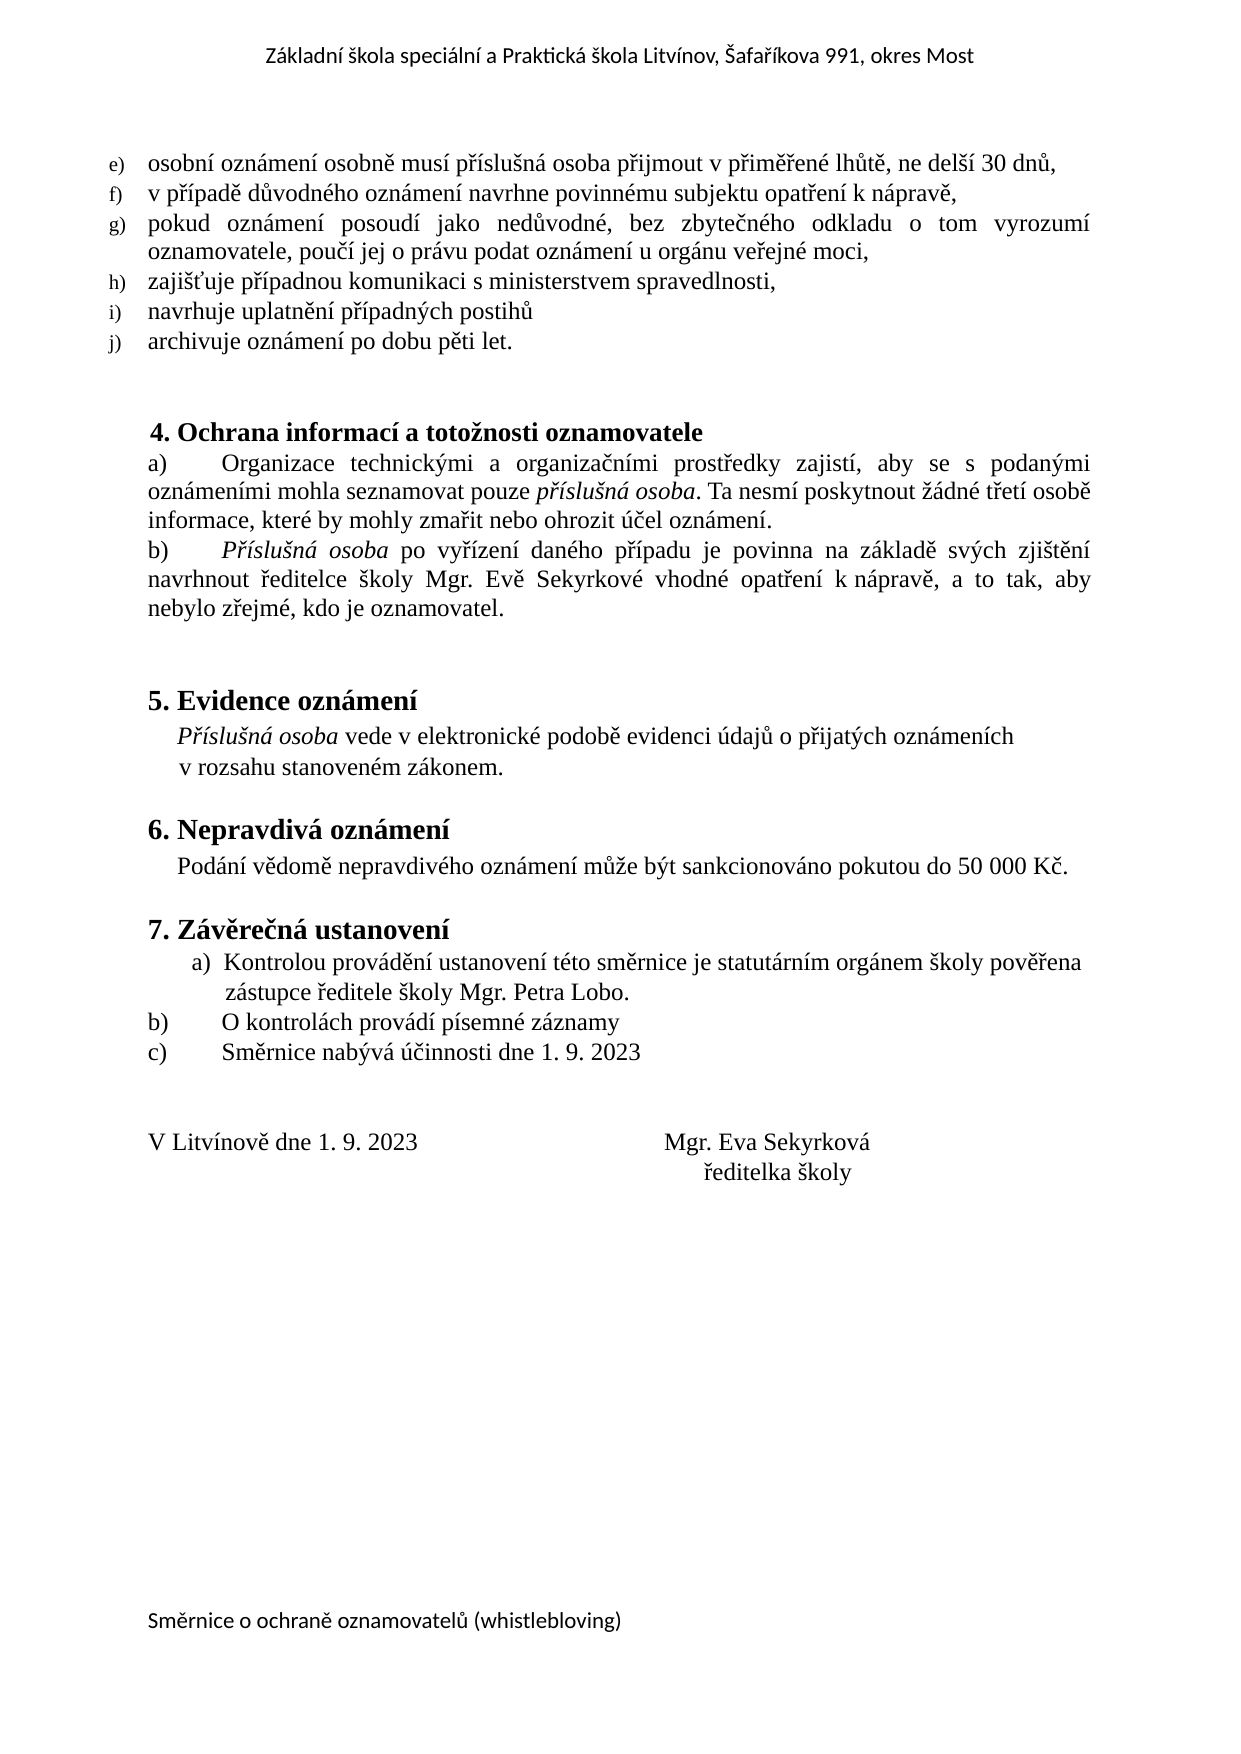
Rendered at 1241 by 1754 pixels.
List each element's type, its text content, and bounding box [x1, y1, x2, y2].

list Příslušná osoba po vyřízení daného případu je povinna na základě svých zjištění navrhnout ředitelce školy Mgr. Evě Sekyrkové vhodné opatření k nápravě, a to tak, aby nebylo zřejmé, kdo je oznamovatel. [148, 535, 1091, 621]
text Příslušná osoba vede v elektronické podobě evidenci údajů o přijatých oznámeních [148, 717, 1091, 751]
text ředitelka školy [188, 1157, 1091, 1185]
list v případě důvodného oznámení navrhne povinnému subjektu opatření k nápravě, [108, 178, 1091, 206]
list archivuje oznámení po dobu pěti let. [108, 326, 1091, 355]
text Podání vědomě nepravdivého oznámení může být sankcionováno pokutou do 50 000 Kč. [148, 847, 1091, 881]
list navrhuje uplatnění případných postihů [108, 296, 1091, 325]
text V Litvínově dne 1. 9. 2023 Mgr. Eva Sekyrková [148, 1127, 1091, 1155]
text 5. Evidence oznámení [148, 683, 1091, 716]
subtitle 4. Ochrana informací a totožnosti oznamovatele [150, 416, 1093, 447]
text 7. Závěrečná ustanovení [148, 912, 1091, 945]
text zástupce ředitele školy Mgr. Petra Lobo. [188, 977, 1091, 1005]
list Organizace technickými a organizačními prostředky zajistí, aby se s podanými oznámeními mohla seznamovat pouze příslušná osoba. Ta nesmí poskytnout žádné třetí osobě informace, které by mohly zmařit nebo ohrozit účel oznámení. [148, 448, 1091, 534]
list pokud oznámení posoudí jako nedůvodné, bez zbytečného odkladu o tom vyrozumí oznamovatele, poučí jej o právu podat oznámení u orgánu veřejné moci, [108, 208, 1091, 265]
text v rozsahu stanoveném zákonem. [148, 752, 1091, 781]
text a) Kontrolou provádění ustanovení této směrnice je statutárním orgánem školy pověřena [148, 947, 1091, 975]
list osobní oznámení osobně musí příslušná osoba přijmout v přiměřené lhůtě, ne delší 30 dnů, [108, 148, 1091, 176]
list O kontrolách provádí písemné záznamy [148, 1007, 1091, 1035]
text 6. Nepravdivá oznámení [148, 812, 1091, 846]
list zajišťuje případnou komunikaci s ministerstvem spravedlnosti, [108, 266, 1091, 295]
list Směrnice nabývá účinnosti dne 1. 9. 2023 [148, 1037, 1091, 1065]
